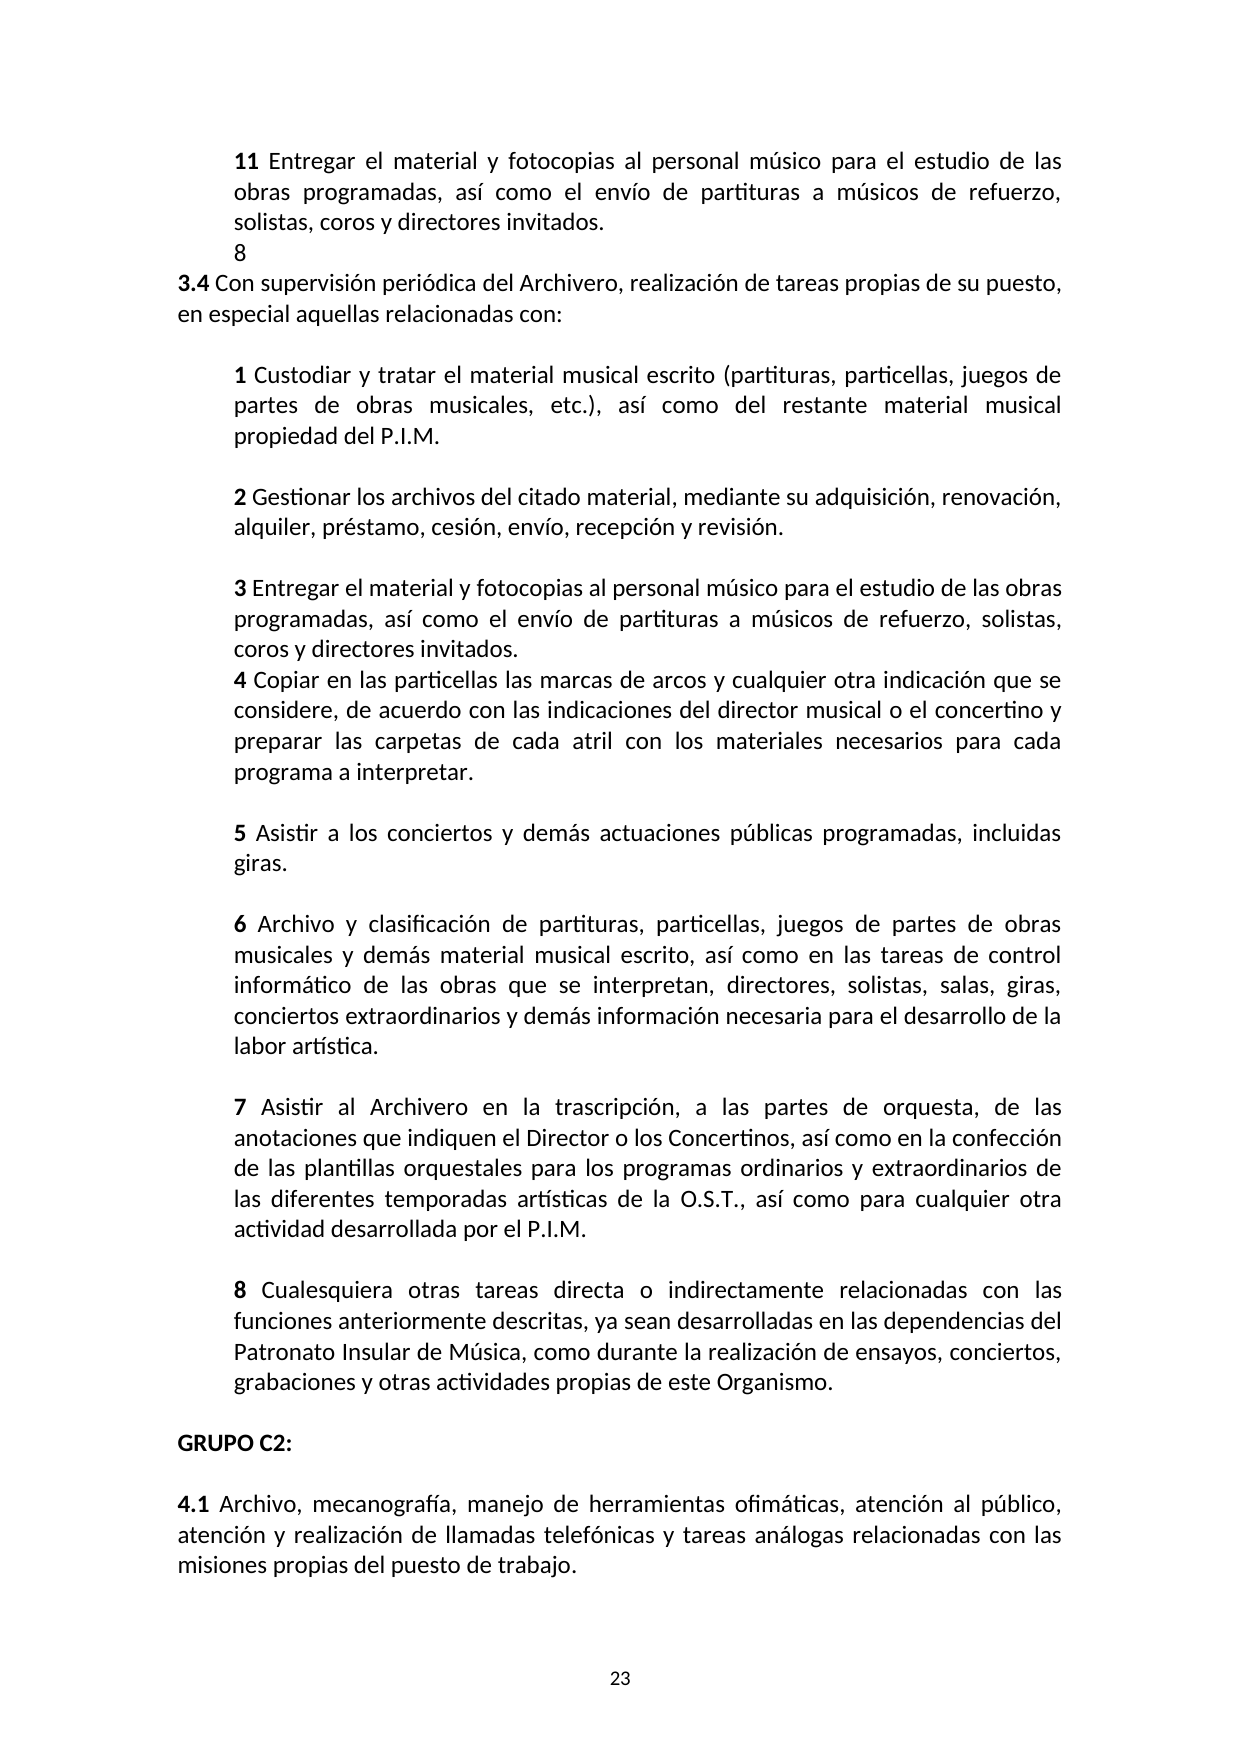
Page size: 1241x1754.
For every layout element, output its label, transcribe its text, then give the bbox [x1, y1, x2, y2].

text 3 Entregar el material y fotocopias al personal músico para el estudio de las obras programadas, así como el envío de partituras a músicos de refuerzo, solistas, coros y directores invitados. [233, 573, 1063, 664]
text 4 Copiar en las particellas las marcas de arcos y cualquier otra indicación que se considere, de acuerdo con las indicaciones del director musical o el concertino y preparar las carpetas de cada atril con los materiales necesarios para cada programa a interpretar. [233, 664, 1063, 786]
text 11 Entregar el material y fotocopias al personal músico para el estudio de las obras programadas, así como el envío de partituras a músicos de refuerzo, solistas, coros y directores invitados. [233, 145, 1063, 237]
text 3.4 Con supervisión periódica del Archivero, realización de tareas propias de su puesto, en especial aquellas relacionadas con: [177, 267, 1063, 328]
text 6 Archivo y clasificación de partituras, particellas, juegos de partes de obras musicales y demás material musical escrito, así como en las tareas de control informático de las obras que se interpretan, directores, solistas, salas, giras, conciertos extraordinarios y demás información necesaria para el desarrollo de la labor artística. [233, 908, 1063, 1061]
text 5 Asistir a los conciertos y demás actuaciones públicas programadas, incluidas giras. [233, 817, 1063, 878]
text 4.1 Archivo, mecanografía, manejo de herramientas ofimáticas, atención al público, atención y realización de llamadas telefónicas y tareas análogas relacionadas con las misiones propias del puesto de trabajo. [177, 1488, 1063, 1580]
text 2 Gestionar los archivos del citado material, mediante su adquisición, renovación, alquiler, préstamo, cesión, envío, recepción y revisión. [233, 481, 1063, 542]
text 1 Custodiar y tratar el material musical escrito (partituras, particellas, juegos de partes de obras musicales, etc.), así como del restante material musical propiedad del P.I.M. [233, 359, 1063, 451]
text GRUPO C2: [177, 1427, 1063, 1458]
text 7 Asistir al Archivero en la trascripción, a las partes de orquesta, de las anotaciones que indiquen el Director o los Concertinos, así como en la confección de las plantillas orquestales para los programas ordinarios y extraordinarios de las diferentes temporadas artísticas de la O.S.T., así como para cualquier otra actividad desarrollada por el P.I.M. [233, 1091, 1063, 1244]
text 8 Cualesquiera otras tareas directa o indirectamente relacionadas con las funciones anteriormente descritas, ya sean desarrolladas en las dependencias del Patronato Insular de Música, como durante la realización de ensayos, conciertos, grabaciones y otras actividades propias de este Organismo. [233, 1274, 1063, 1397]
